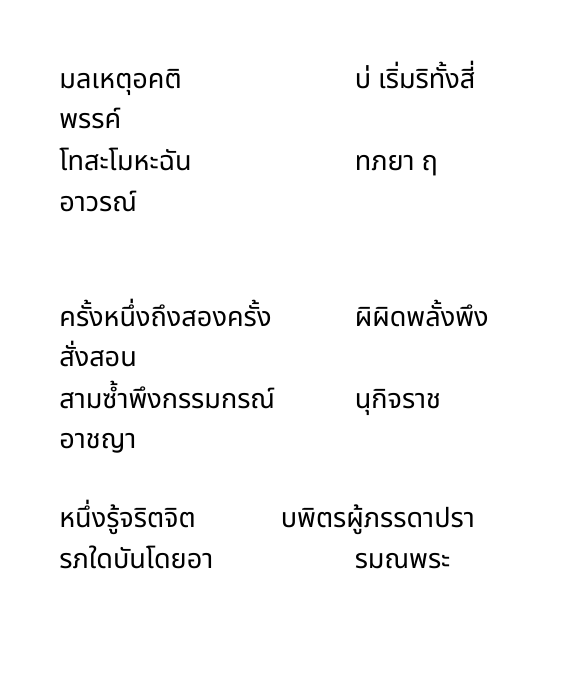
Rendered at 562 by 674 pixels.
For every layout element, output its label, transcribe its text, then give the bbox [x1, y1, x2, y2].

text หนึ่งรู้จริตจิต บพิตรผู้ภรรดาปรา [59, 498, 502, 539]
text สามซ้ำพึงกรรมกรณ์ นุกิจราชอาชญา [59, 379, 502, 461]
text ครั้งหนึ่งถึงสองครั้ง ผิผิดพลั้งพึงสั่งสอน [59, 297, 502, 379]
text มลเหตุอคติ บ่ เริ่มริทั้งสี่พรรค์ [59, 59, 502, 141]
text โทสะโมหะฉัน ทภยา ฤ อาวรณ์ [59, 141, 502, 223]
text รภใดบันโดยอา รมณพระ [59, 539, 502, 580]
